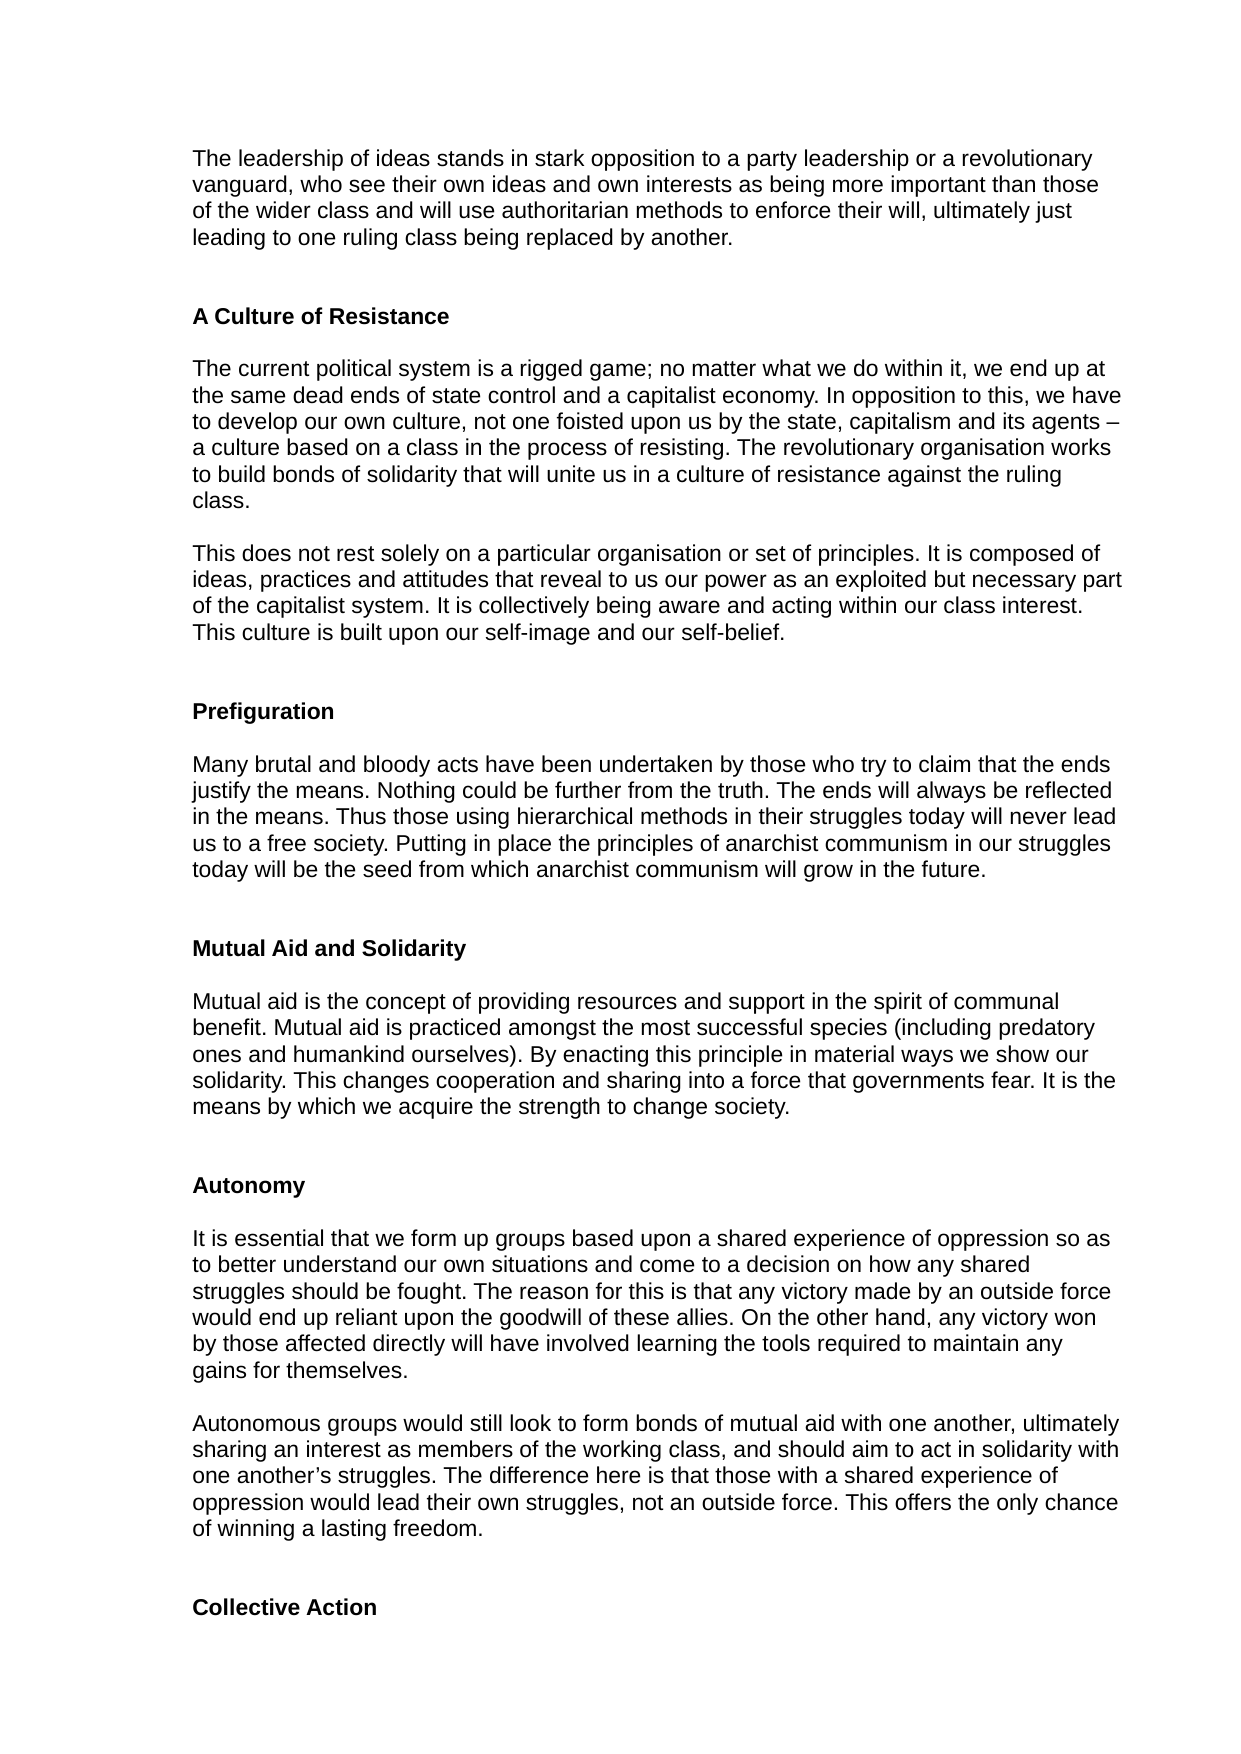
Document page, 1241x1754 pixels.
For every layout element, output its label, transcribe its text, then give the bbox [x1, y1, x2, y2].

text The current political system is a rigged game; no matter what we do within it, we end up at the same dead ends of state control and a capitalist economy. In opposition to this, we have to develop our own culture, not one foisted upon us by the state, capitalism and its agents – a culture based on a class in the process of resisting. The revolutionary organisation works to build bonds of solidarity that will unite us in a culture of resistance against the ruling class. [192, 355, 1122, 513]
text Collective Action [192, 1594, 1122, 1620]
text The leadership of ideas stands in stark opposition to a party leadership or a revolutionary vanguard, who see their own ideas and own interests as being more important than those of the wider class and will use authoritarian methods to enforce their will, ultimately just leading to one ruling class being replaced by another. [192, 144, 1122, 250]
text A Culture of Resistance [192, 303, 1122, 329]
text It is essential that we form up groups based upon a shared experience of oppression so as to better understand our own situations and come to a decision on how any shared struggles should be fought. The reason for this is that any victory made by an outside force would end up reliant upon the goodwill of these allies. On the other hand, any victory won by those affected directly will have involved learning the tools required to maintain any gains for themselves. [192, 1225, 1122, 1383]
text Prefiguration [192, 698, 1122, 724]
text This does not rest solely on a particular organisation or set of principles. It is composed of ideas, practices and attitudes that reveal to us our power as an exploited but necessary part of the capitalist system. It is collectively being aware and acting within our class interest. This culture is built upon our self-image and our self-belief. [192, 540, 1122, 645]
text Many brutal and bloody acts have been undertaken by those who try to claim that the ends justify the means. Nothing could be further from the truth. The ends will always be reflected in the means. Thus those using hierarchical methods in their struggles today will never lead us to a free society. Putting in place the principles of anarchist communism in our struggles today will be the seed from which anarchist communism will grow in the future. [192, 751, 1122, 882]
text Mutual Aid and Solidarity [192, 935, 1122, 961]
text Autonomous groups would still look to form bonds of mutual aid with one another, ultimately sharing an interest as members of the working class, and should aim to act in solidarity with one another’s struggles. The difference here is that those with a shared experience of oppression would lead their own struggles, not an outside force. This offers the only chance of winning a lasting freedom. [192, 1409, 1122, 1541]
text Mutual aid is the concept of providing resources and support in the spirit of communal benefit. Mutual aid is practiced amongst the most successful species (including predatory ones and humankind ourselves). By enacting this principle in material ways we show our solidarity. This changes cooperation and sharing into a force that governments fear. It is the means by which we acquire the strength to change society. [192, 988, 1122, 1119]
text Autonomy [192, 1172, 1122, 1199]
